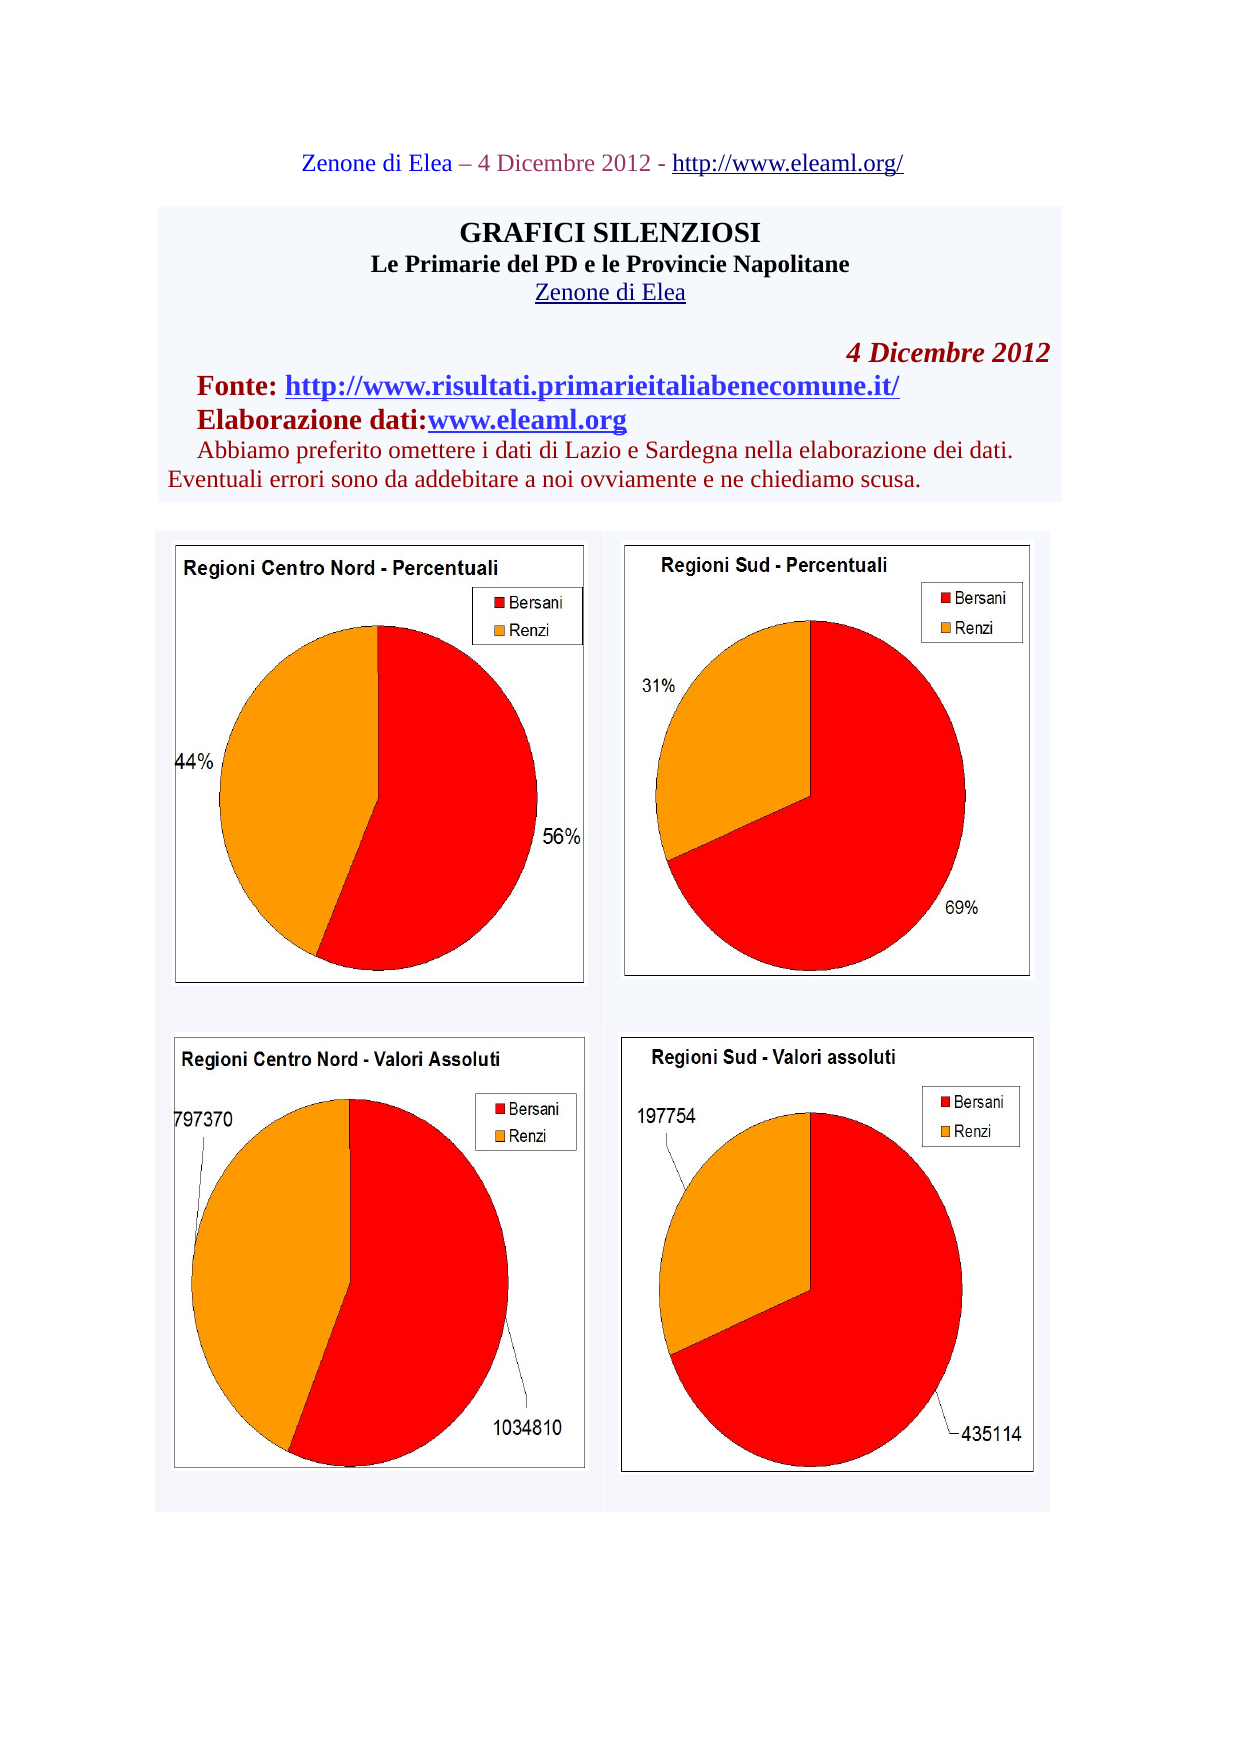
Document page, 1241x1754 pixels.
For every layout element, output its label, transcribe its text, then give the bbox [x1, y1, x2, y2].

picture [171, 540, 588, 986]
table_header GRAFICI SILENZIOSI Le Primarie del PD e le Provincie Napolitane Zenone di Elea 4 Dicembre 2012 Fonte: http://www.risultati.primarieitaliabenecomune.it/ Elaborazione dati:www.eleaml.org Abbiamo preferito omettere i dati di Lazio e Sardegna nella elaborazione dei dati. Eventuali errori sono da addebitare a noi ovviamente e ne chiediamo scusa. [158, 206, 1062, 502]
picture [170, 1032, 589, 1471]
picture [621, 540, 1034, 979]
table_cell [605, 1023, 1050, 1512]
table_header [155, 531, 604, 1023]
picture [617, 1032, 1037, 1475]
table_header [605, 531, 1050, 1023]
table_cell [155, 1023, 604, 1512]
